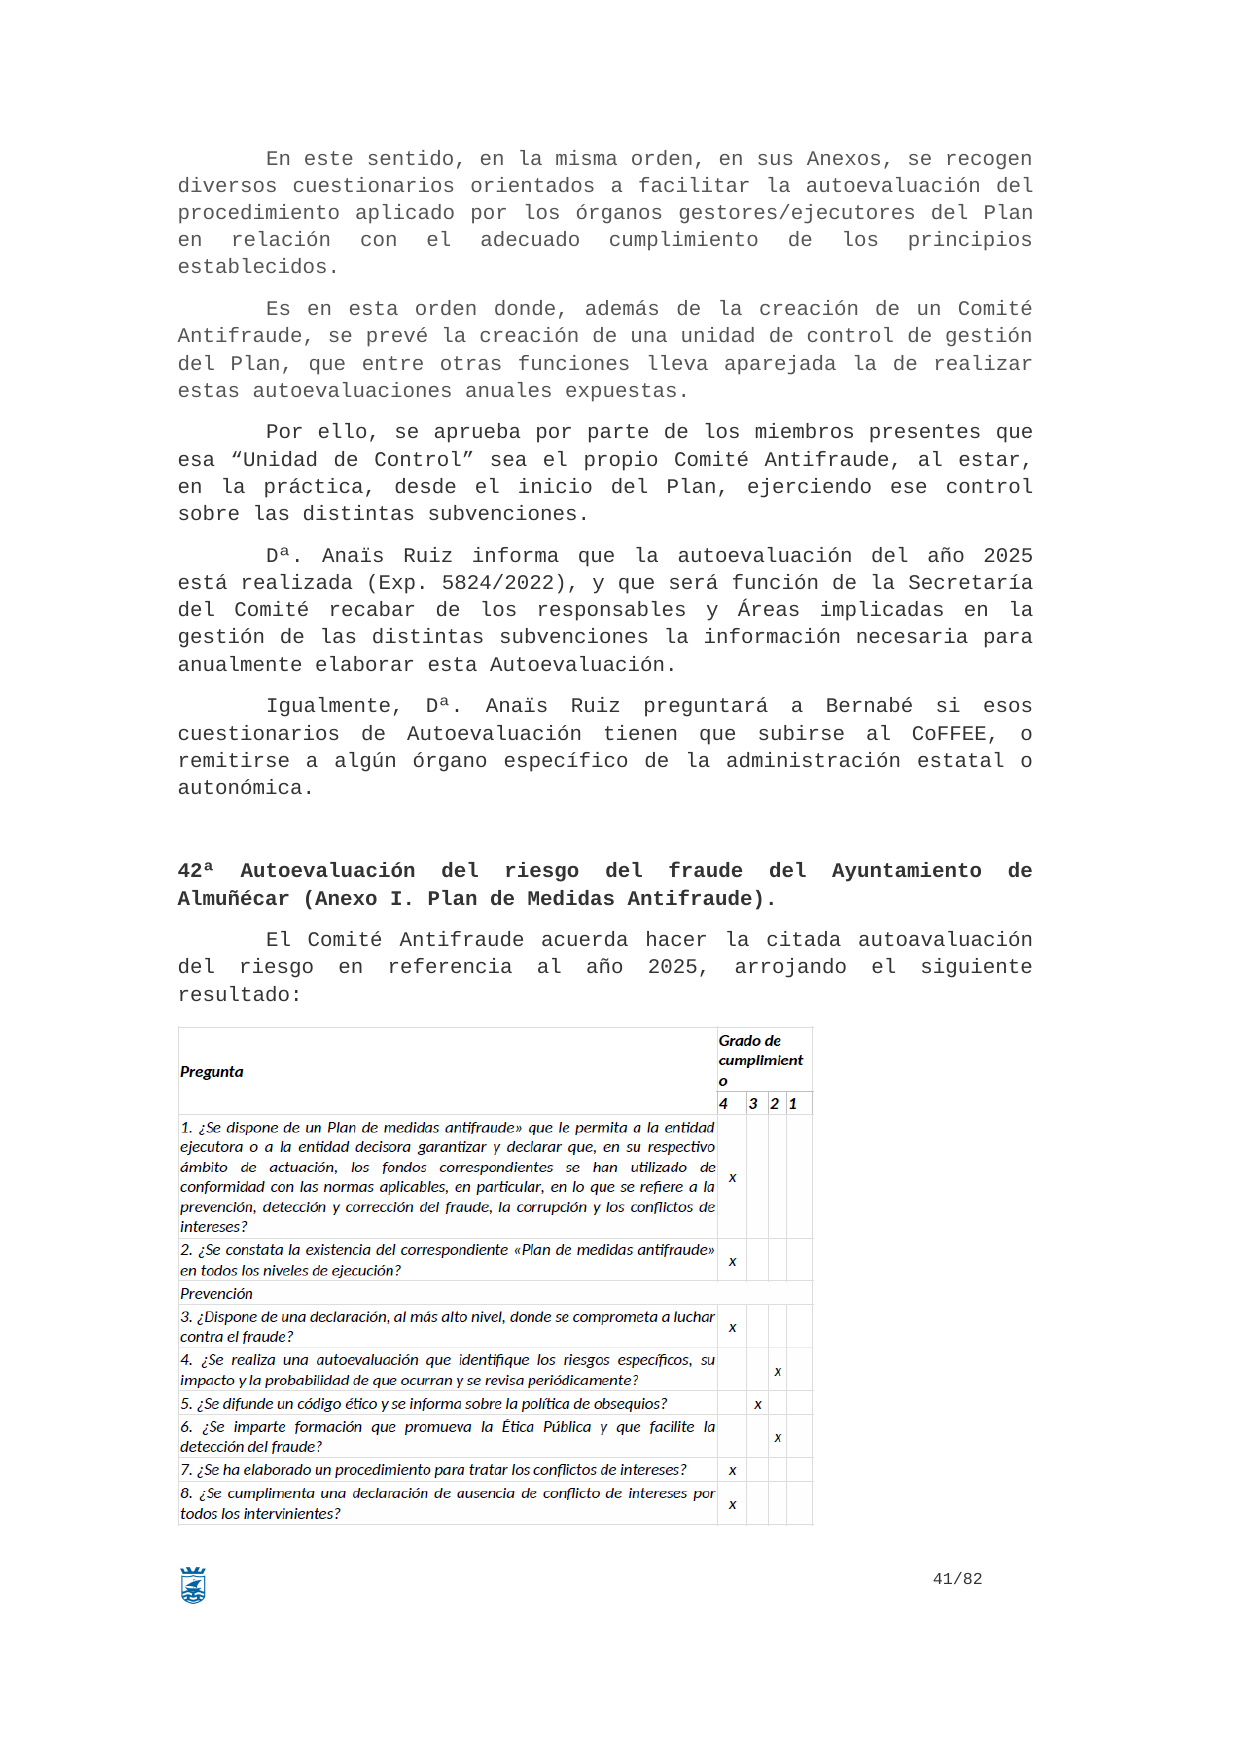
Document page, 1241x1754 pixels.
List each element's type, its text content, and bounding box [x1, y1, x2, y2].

text Igualmente, Dª. Anaïs Ruiz preguntará a Bernabé si esos cuestionarios de Autoevaluación tienen que subirse al CoFFEE, o remitirse a algún órgano específico de la administración estatal o autonómica. [177, 695, 1033, 801]
text En este sentido, en la misma orden, en sus Anexos, se recogen diversos cuestionarios orientados a facilitar la autoevaluación del procedimiento aplicado por los órganos gestores/ejecutores del Plan en relación con el adecuado cumplimiento de los principios establecidos. [177, 148, 1033, 280]
text Por ello, se aprueba por parte de los miembros presentes que esa “Unidad de Control” sea el propio Comité Antifraude, al estar, en la práctica, desde el inicio del Plan, ejerciendo ese control sobre las distintas subvenciones. [177, 421, 1033, 527]
text Dª. Anaïs Ruiz informa que la autoevaluación del año 2025 está realizada (Exp. 5824/2022), y que será función de la Secretaría del Comité recabar de los responsables y Áreas implicadas en la gestión de las distintas subvenciones la información necesaria para anualmente elaborar esta Autoevaluación. [177, 545, 1033, 677]
picture [177, 1562, 208, 1607]
text 42ª Autoevaluación del riesgo del fraude del Ayuntamiento de Almuñécar (Anexo I. Plan de Medidas Antifraude). [177, 860, 1033, 911]
text Es en esta orden donde, además de la creación de un Comité Antifraude, se prevé la creación de una unidad de control de gestión del Plan, que entre otras funciones lleva aparejada la de realizar estas autoevaluaciones anuales expuestas. [177, 298, 1033, 403]
text El Comité Antifraude acuerda hacer la citada autoavaluación del riesgo en referencia al año 2025, arrojando el siguiente resultado: [177, 929, 1033, 1007]
picture [177, 1025, 815, 1527]
